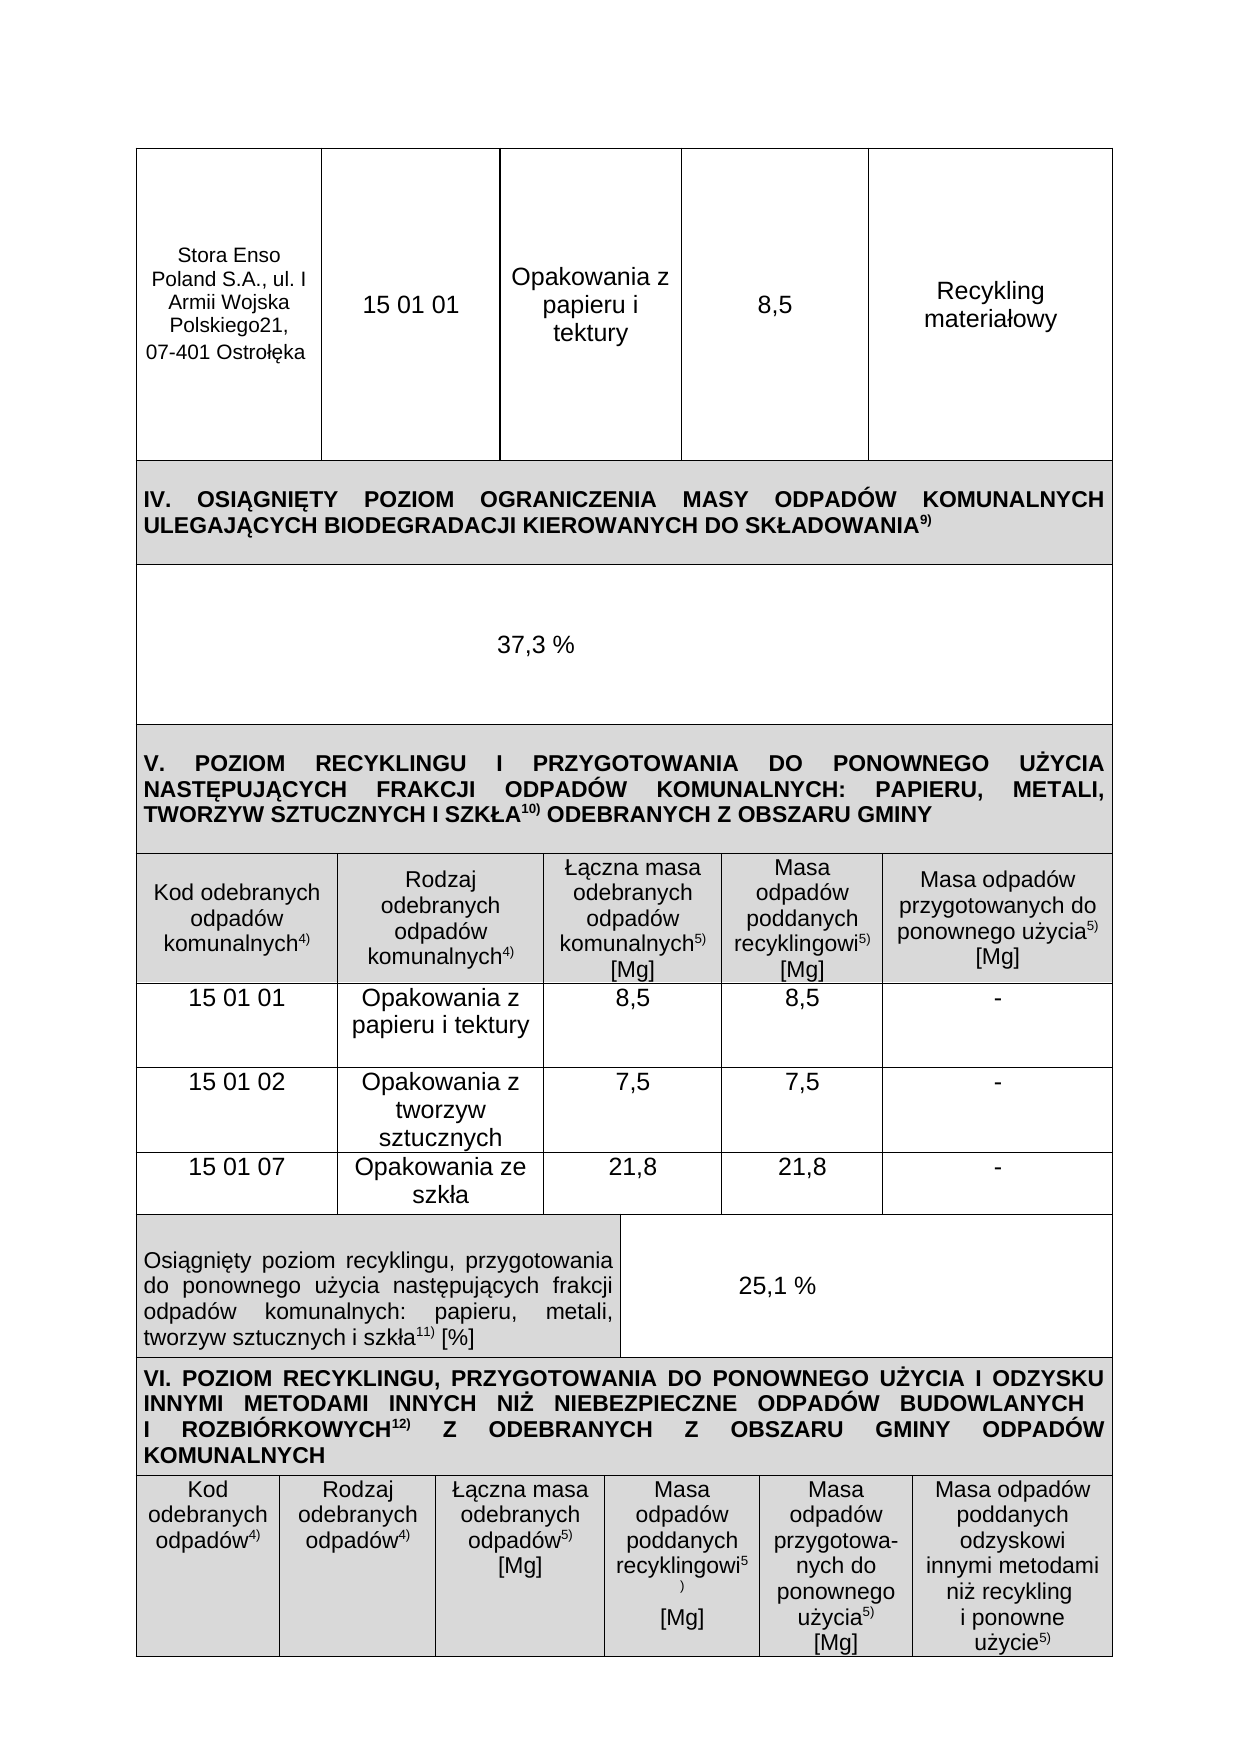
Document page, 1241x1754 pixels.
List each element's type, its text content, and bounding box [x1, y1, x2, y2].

table_cell Masa odpadów poddanych recyklingowi5) [Mg] [605, 1476, 759, 1656]
table_cell 25,1 % [621, 1215, 1112, 1357]
table_cell Rodzaj odebranych odpadów4) [280, 1476, 435, 1656]
table_cell 15 01 02 [137, 1068, 337, 1152]
table_cell Opakowania ze szkła [338, 1153, 543, 1213]
table_cell Łączna masa odebranych odpadów komunalnych5) [Mg] [544, 854, 721, 982]
table_cell Stora Enso Poland S.A., ul. I Armii Wojska Polskiego21, 07-401 Ostrołęka [137, 149, 321, 460]
table_cell 15 01 01 [137, 984, 337, 1067]
table_cell 21,8 [722, 1153, 882, 1213]
table_cell Rodzaj odebranych odpadów komunalnych4) [338, 854, 543, 982]
table_cell - [883, 1153, 1112, 1213]
table_cell Osiągnięty poziom recyklingu, przygotowania do ponownego użycia następujących frakcji odpadów komunalnych: papieru, metali, tworzyw sztucznych i szkła11) [%] [137, 1215, 620, 1357]
table_cell Masa odpadów przygotowanych do ponownego użycia5) [Mg] [883, 854, 1112, 982]
table_cell 15 01 07 [137, 1153, 337, 1213]
table_cell Opakowania z papieru i tektury [501, 149, 681, 460]
table_cell 8,5 [544, 984, 721, 1067]
table_cell 8,5 [682, 149, 868, 460]
table_cell Kod odebranych odpadów4) [137, 1476, 279, 1656]
table_cell 8,5 [722, 984, 882, 1067]
table_cell 37,3 % [137, 565, 1112, 724]
table_cell VI. poziom recyklingu, przygotowania do ponownego użycia i odzysku innymi metodami innych niż niebezpieczne odpadów budowlanych i rozbiórkowych12) z odebranych z obszaru gminy odpadów komunalnych [137, 1358, 1112, 1475]
table_cell 21,8 [544, 1153, 721, 1213]
table_cell 15 01 01 [322, 149, 499, 460]
table_cell Masa odpadów przygotowa-nych do ponownego użycia5) [Mg] [760, 1476, 912, 1656]
table_cell 7,5 [722, 1068, 882, 1152]
table_cell - [883, 1068, 1112, 1152]
table_cell Recykling materiałowy [869, 149, 1112, 460]
table_cell V. poziom recyklingu I PRZYGOTOWANIA DO PONOWNEGO UŻYCIA następujących frakcji odpadów komunalnych: PAPIERU, METALI, TWORZYW SZTUCZNYCH I SZKŁA10) odebranych z obszaru gminy [137, 725, 1112, 853]
table_cell - [883, 984, 1112, 1067]
table_cell Masa odpadów poddanych odzyskowi innymi metodami niż recykling i ponowne użycie5) [913, 1476, 1112, 1656]
table_cell 7,5 [544, 1068, 721, 1152]
table_cell Łączna masa odebranych odpadów5) [Mg] [436, 1476, 604, 1656]
table_cell Kod odebranych odpadów komunalnych4) [137, 854, 337, 982]
table_cell Masa odpadów poddanych recyklingowi5) [Mg] [722, 854, 882, 982]
table_cell IV. osiągniętY poziom OGRANICZENIA masy odpadów komunalnych ulegających biodegradacji kierowanych do składowania9) [137, 461, 1112, 564]
table_cell Opakowania z tworzyw sztucznych [338, 1068, 543, 1152]
table_cell Opakowania z papieru i tektury [338, 984, 543, 1067]
